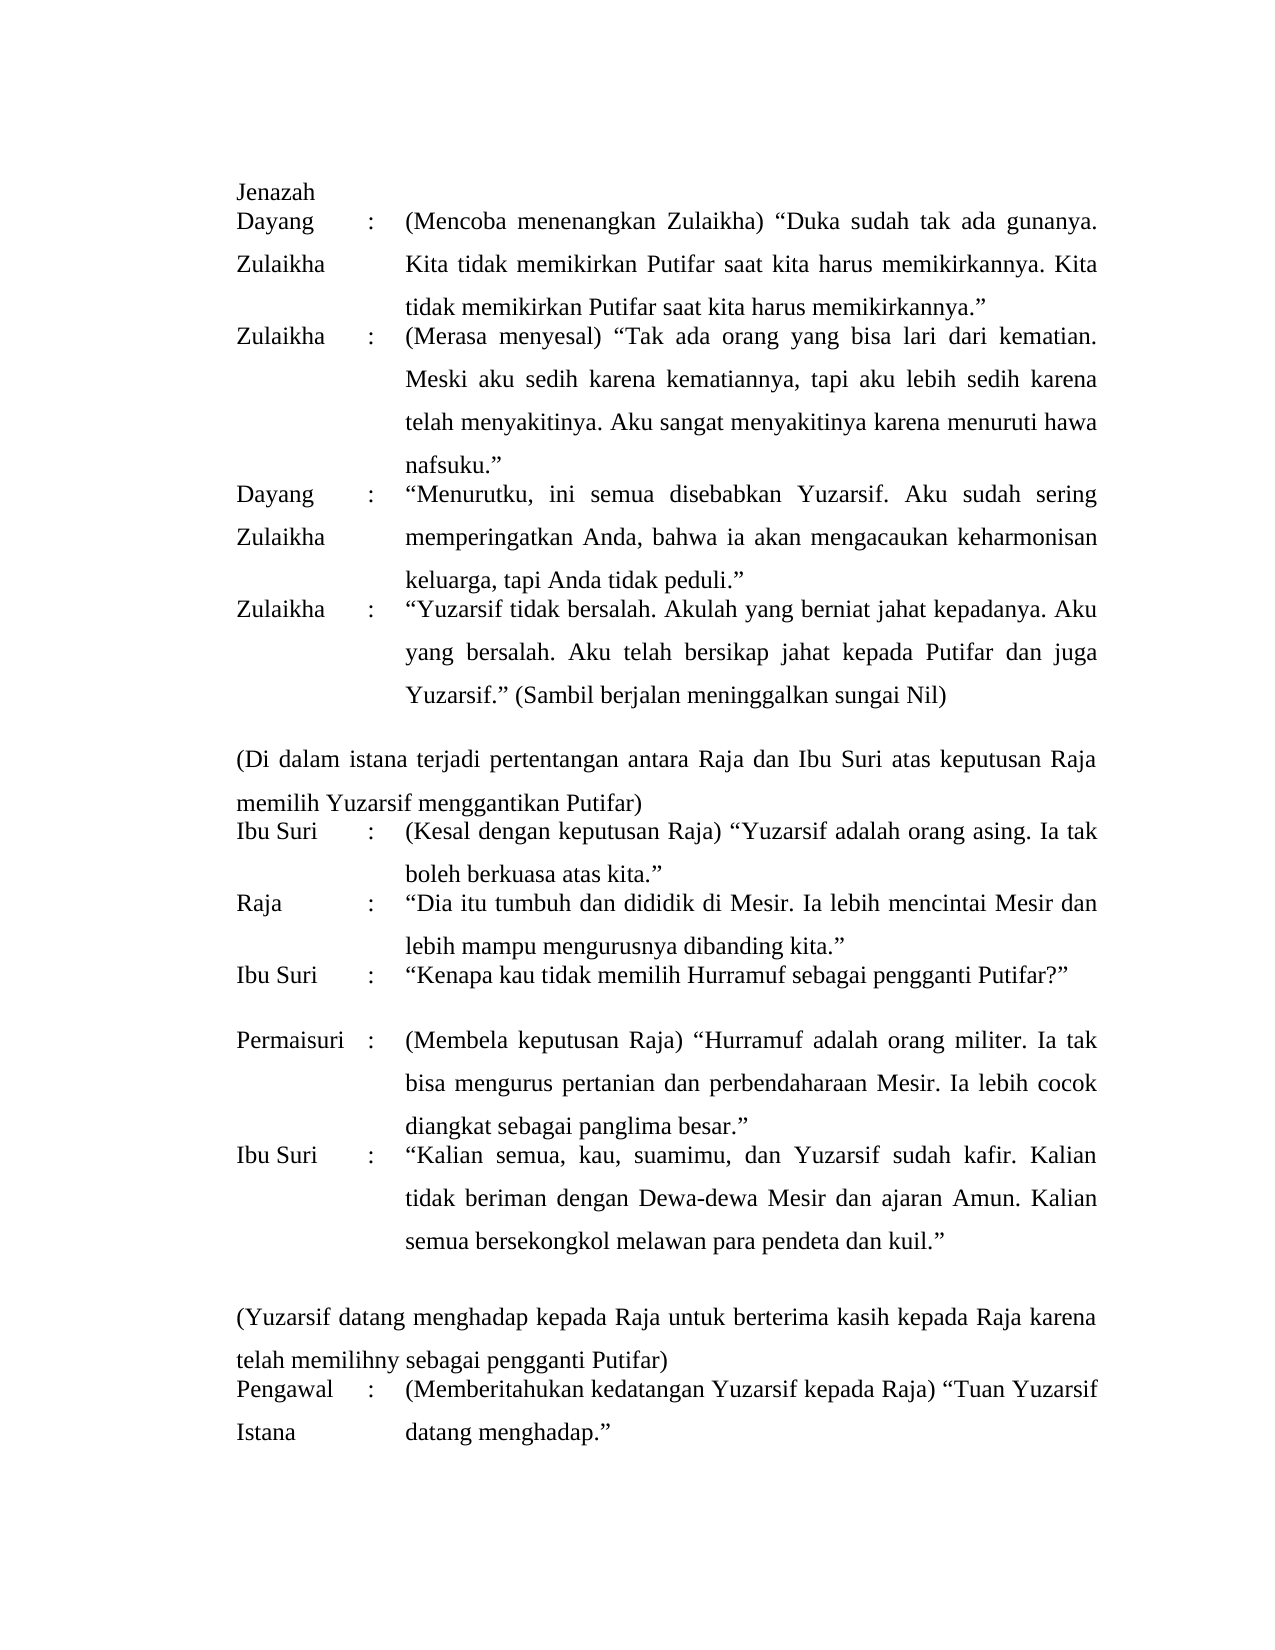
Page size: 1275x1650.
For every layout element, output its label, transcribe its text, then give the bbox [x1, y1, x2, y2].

table_cell (Mencoba menenangkan Zulaikha) “Duka sudah tak ada gunanya. Kita tidak memikirkan Putifar saat kita harus memikirkannya. Kita tidak memikirkan Putifar saat kita harus memikirkannya.” [394, 206, 1109, 321]
table_cell Zulaikha [225, 594, 356, 709]
table_cell : [356, 206, 394, 321]
table_cell “Dia itu tumbuh dan dididik di Mesir. Ia lebih mencintai Mesir dan lebih mampu mengurusnya dibanding kita.” [394, 888, 1109, 960]
table_cell : [356, 1140, 394, 1255]
table_cell Ibu Suri [225, 816, 356, 888]
table_cell [394, 709, 1109, 744]
table_cell Raja [225, 888, 356, 960]
table_cell (Merasa menyesal) “Tak ada orang yang bisa lari dari kematian. Meski aku sedih karena kematiannya, tapi aku lebih sedih karena telah menyakitinya. Aku sangat menyakitinya karena menuruti hawa nafsuku.” [394, 321, 1109, 479]
table_cell [356, 1255, 394, 1302]
table_cell [394, 177, 1109, 206]
table_cell (Kesal dengan keputusan Raja) “Yuzarsif adalah orang asing. Ia tak boleh berkuasa atas kita.” [394, 816, 1109, 888]
table_cell [225, 1255, 356, 1302]
table_cell : [356, 1374, 394, 1446]
table_cell : [356, 594, 394, 709]
table_cell : [356, 321, 394, 479]
table_cell Dayang Zulaikha [225, 479, 356, 594]
table_cell : [356, 479, 394, 594]
table_cell Ibu Suri [225, 960, 356, 1025]
table_cell : [356, 816, 394, 888]
table_cell “Menurutku, ini semua disebabkan Yuzarsif. Aku sudah sering memperingatkan Anda, bahwa ia akan mengacaukan keharmonisan keluarga, tapi Anda tidak peduli.” [394, 479, 1109, 594]
table_cell (Yuzarsif datang menghadap kepada Raja untuk berterima kasih kepada Raja karena telah memilihny sebagai pengganti Putifar) [225, 1303, 1109, 1374]
table_cell (Membela keputusan Raja) “Hurramuf adalah orang militer. Ia tak bisa mengurus pertanian dan perbendaharaan Mesir. Ia lebih cocok diangkat sebagai panglima besar.” [394, 1025, 1109, 1140]
table_cell Dayang Zulaikha [225, 206, 356, 321]
table_cell [356, 709, 394, 744]
table_cell Pengawal Istana [225, 1374, 356, 1446]
table_cell : [356, 888, 394, 960]
table_cell Zulaikha [225, 321, 356, 479]
table_cell [394, 1255, 1109, 1302]
table_cell : [356, 960, 394, 1025]
table_cell (Memberitahukan kedatangan Yuzarsif kepada Raja) “Tuan Yuzarsif datang menghadap.” [394, 1374, 1109, 1446]
table_cell “Kalian semua, kau, suamimu, dan Yuzarsif sudah kafir. Kalian tidak beriman dengan Dewa-dewa Mesir dan ajaran Amun. Kalian semua bersekongkol melawan para pendeta dan kuil.” [394, 1140, 1109, 1255]
table_cell (Di dalam istana terjadi pertentangan antara Raja dan Ibu Suri atas keputusan Raja memilih Yuzarsif menggantikan Putifar) [225, 745, 1109, 816]
table_cell Permaisuri [225, 1025, 356, 1140]
table_cell Jenazah [225, 177, 356, 206]
table_cell [225, 709, 356, 744]
table_cell “Yuzarsif tidak bersalah. Akulah yang berniat jahat kepadanya. Aku yang bersalah. Aku telah bersikap jahat kepada Putifar dan juga Yuzarsif.” (Sambil berjalan meninggalkan sungai Nil) [394, 594, 1109, 709]
table_cell [356, 177, 394, 206]
table_cell : [356, 1025, 394, 1140]
table_cell Ibu Suri [225, 1140, 356, 1255]
table_cell “Kenapa kau tidak memilih Hurramuf sebagai pengganti Putifar?” [394, 960, 1109, 1025]
